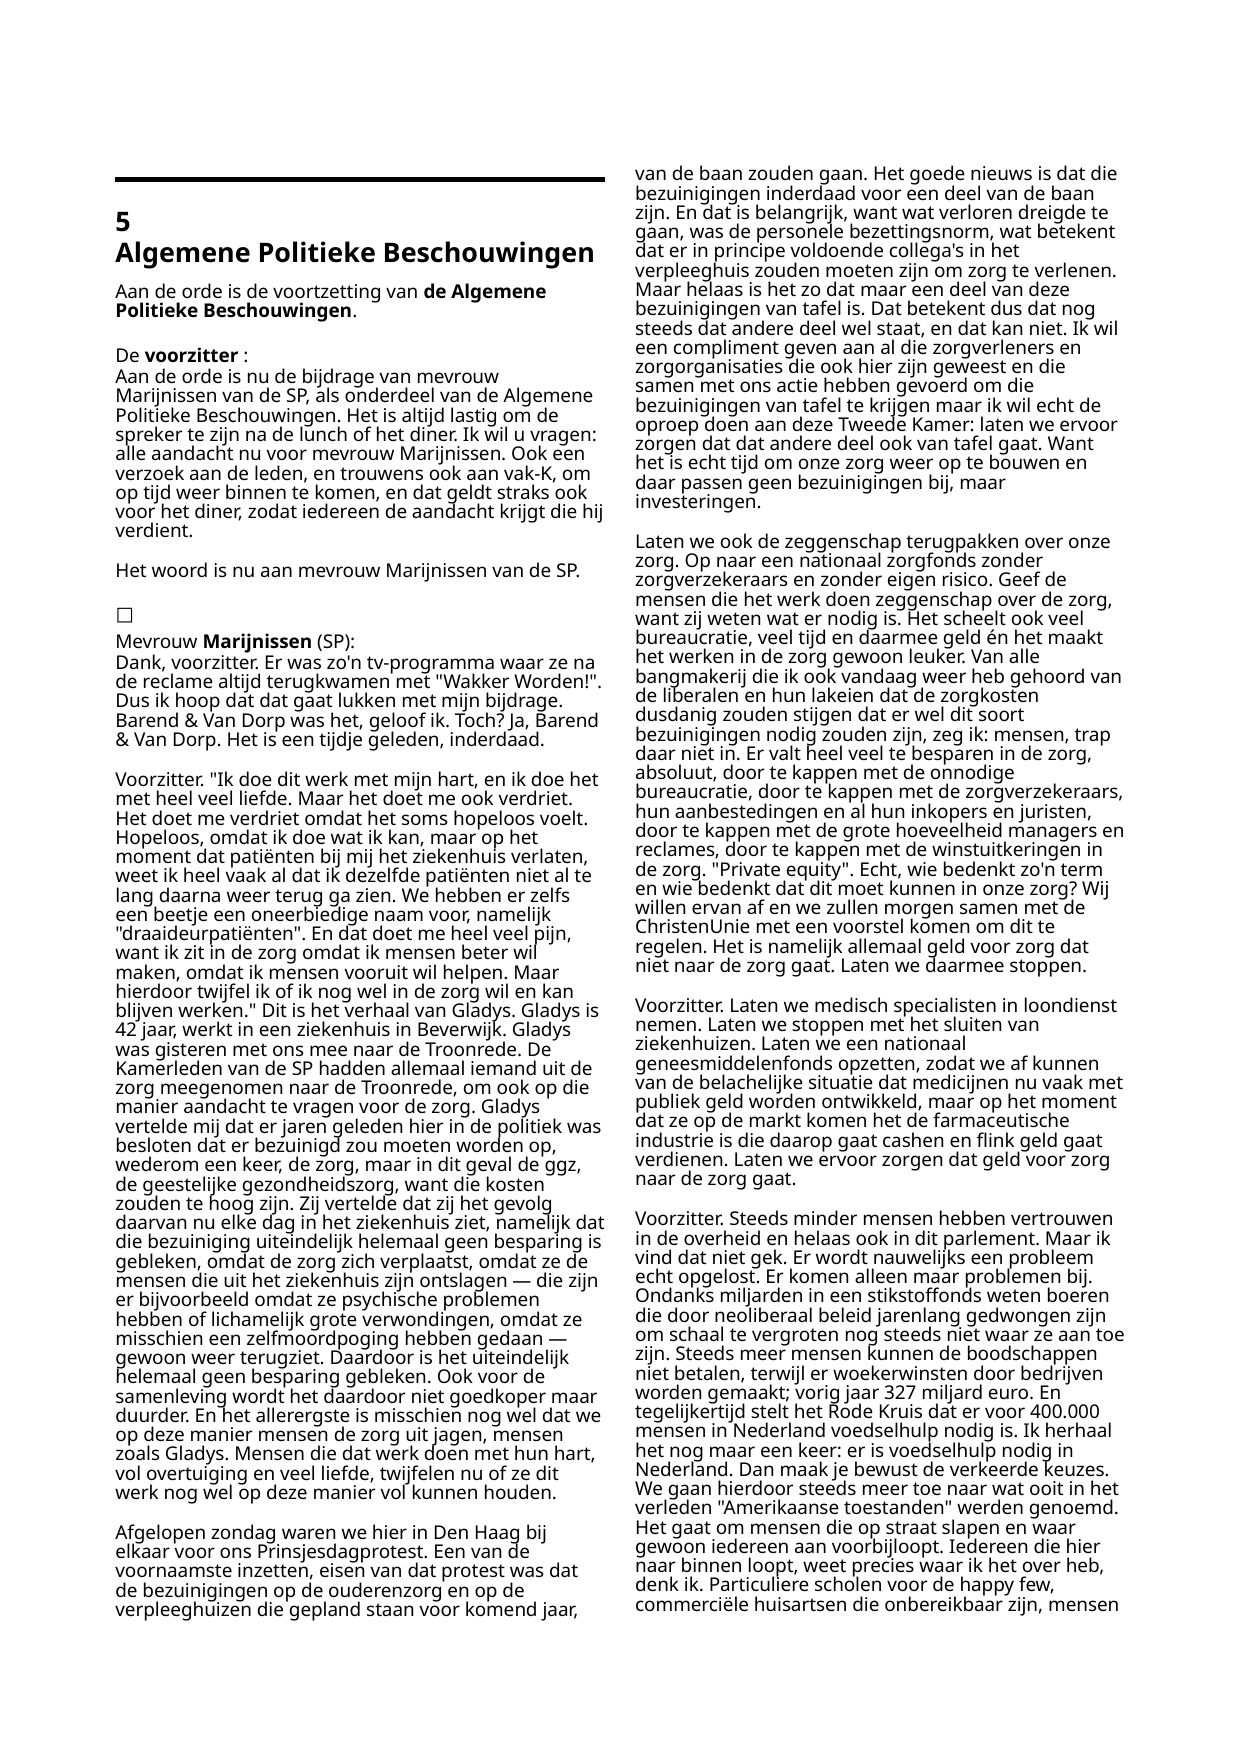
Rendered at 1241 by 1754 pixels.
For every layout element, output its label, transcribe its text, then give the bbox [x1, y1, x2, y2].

text Aan de orde is de voortzetting van de Algemene Politieke Beschouwingen. [115, 283, 605, 322]
text ⬜ [115, 602, 605, 628]
text Voorzitter. Steeds minder mensen hebben vertrouwen in de overheid en helaas ook in dit parlement. Maar ik vind dat niet gek. Er wordt nauwelijks een probleem echt opgelost. Er komen alleen maar problemen bij. Ondanks miljarden in een stikstoffonds weten boeren die door neoliberaal beleid jarenlang gedwongen zijn om schaal te vergroten nog steeds niet waar ze aan toe zijn. Steeds meer mensen kunnen de boodschappen niet betalen, terwijl er woekerwinsten door bedrijven worden gemaakt; vorig jaar 327 miljard euro. En tegelijkertijd stelt het Rode Kruis dat er voor 400.000 mensen in Nederland voedselhulp nodig is. Ik herhaal het nog maar een keer: er is voedselhulp nodig in Nederland. Dan maak je bewust de verkeerde keuzes. We gaan hierdoor steeds meer toe naar wat ooit in het verleden "Amerikaanse toestanden" werden genoemd. Het gaat om mensen die op straat slapen en waar gewoon iedereen aan voorbijloopt. Iedereen die hier naar binnen loopt, weet precies waar ik het over heb, denk ik. Particuliere scholen voor de happy few, commerciële huisartsen die onbereikbaar zijn, mensen [635, 1210, 1125, 1615]
text van de baan zouden gaan. Het goede nieuws is dat die bezuinigingen inderdaad voor een deel van de baan zijn. En dat is belangrijk, want wat verloren dreigde te gaan, was de personele bezettingsnorm, wat betekent dat er in principe voldoende collega's in het verpleeghuis zouden moeten zijn om zorg te verlenen. Maar helaas is het zo dat maar een deel van deze bezuinigingen van tafel is. Dat betekent dus dat nog steeds dat andere deel wel staat, en dat kan niet. Ik wil een compliment geven aan al die zorgverleners en zorgorganisaties die ook hier zijn geweest en die samen met ons actie hebben gevoerd om die bezuinigingen van tafel te krijgen maar ik wil echt de oproep doen aan deze Tweede Kamer: laten we ervoor zorgen dat dat andere deel ook van tafel gaat. Want het is echt tijd om onze zorg weer op te bouwen en daar passen geen bezuinigingen bij, maar investeringen. [635, 165, 1125, 512]
text De voorzitter : [115, 342, 605, 368]
text Dank, voorzitter. Er was zo'n tv-programma waar ze na de reclame altijd terugkwamen met "Wakker Worden!". Dus ik hoop dat dat gaat lukken met mijn bijdrage. Barend & Van Dorp was het, geloof ik. Toch? Ja, Barend & Van Dorp. Het is een tijdje geleden, inderdaad. [115, 654, 605, 750]
text Afgelopen zondag waren we hier in Den Haag bij elkaar voor ons Prinsjesdagprotest. Een van de voornaamste inzetten, eisen van dat protest was dat de bezuinigingen op de ouderenzorg en op de verpleeghuizen die gepland staan voor komend jaar, [115, 1524, 605, 1620]
text Mevrouw Marijnissen (SP): [115, 628, 605, 654]
text Het woord is nu aan mevrouw Marijnissen van de SP. [115, 562, 605, 582]
text Laten we ook de zeggenschap terugpakken over onze zorg. Op naar een nationaal zorgfonds zonder zorgverzekeraars en zonder eigen risico. Geef de mensen die het werk doen zeggenschap over de zorg, want zij weten wat er nodig is. Het scheelt ook veel bureaucratie, veel tijd en daarmee geld én het maakt het werken in de zorg gewoon leuker. Van alle bangmakerij die ik ook vandaag weer heb gehoord van de liberalen en hun lakeien dat de zorgkosten dusdanig zouden stijgen dat er wel dit soort bezuinigingen nodig zouden zijn, zeg ik: mensen, trap daar niet in. Er valt heel veel te besparen in de zorg, absoluut, door te kappen met de onnodige bureaucratie, door te kappen met de zorgverzekeraars, hun aanbestedingen en al hun inkopers en juristen, door te kappen met de grote hoeveelheid managers en reclames, door te kappen met de winstuitkeringen in de zorg. "Private equity". Echt, wie bedenkt zo'n term en wie bedenkt dat dit moet kunnen in onze zorg? Wij willen ervan af en we zullen morgen samen met de ChristenUnie met een voorstel komen om dit te regelen. Het is namelijk allemaal geld voor zorg dat niet naar de zorg gaat. Laten we daarmee stoppen. [635, 533, 1125, 976]
text Algemene Politieke Beschouwingen [115, 239, 605, 283]
text Voorzitter. Laten we medisch specialisten in loondienst nemen. Laten we stoppen met het sluiten van ziekenhuizen. Laten we een nationaal geneesmiddelenfonds opzetten, zodat we af kunnen van de belachelijke situatie dat medicijnen nu vaak met publiek geld worden ontwikkeld, maar op het moment dat ze op de markt komen het de farmaceutische industrie is die daarop gaat cashen en flink geld gaat verdienen. Laten we ervoor zorgen dat geld voor zorg naar de zorg gaat. [635, 997, 1125, 1189]
text 5 [115, 203, 605, 239]
text Voorzitter. "Ik doe dit werk met mijn hart, en ik doe het met heel veel liefde. Maar het doet me ook verdriet. Het doet me verdriet omdat het soms hopeloos voelt. Hopeloos, omdat ik doe wat ik kan, maar op het moment dat patiënten bij mij het ziekenhuis verlaten, weet ik heel vaak al dat ik dezelfde patiënten niet al te lang daarna weer terug ga zien. We hebben er zelfs een beetje een oneerbiedige naam voor, namelijk "draaideurpatiënten". En dat doet me heel veel pijn, want ik zit in de zorg omdat ik mensen beter wil maken, omdat ik mensen vooruit wil helpen. Maar hierdoor twijfel ik of ik nog wel in de zorg wil en kan blijven werken." Dit is het verhaal van Gladys. Gladys is 42 jaar, werkt in een ziekenhuis in Beverwijk. Gladys was gisteren met ons mee naar de Troonrede. De Kamerleden van de SP hadden allemaal iemand uit de zorg meegenomen naar de Troonrede, om ook op die manier aandacht te vragen voor de zorg. Gladys vertelde mij dat er jaren geleden hier in de politiek was besloten dat er bezuinigd zou moeten worden op, wederom een keer, de zorg, maar in dit geval de ggz, de geestelijke gezondheidszorg, want die kosten zouden te hoog zijn. Zij vertelde dat zij het gevolg daarvan nu elke dag in het ziekenhuis ziet, namelijk dat die bezuiniging uiteindelijk helemaal geen besparing is gebleken, omdat de zorg zich verplaatst, omdat ze de mensen die uit het ziekenhuis zijn ontslagen — die zijn er bijvoorbeeld omdat ze psychische problemen hebben of lichamelijk grote verwondingen, omdat ze misschien een zelfmoordpoging hebben gedaan — gewoon weer terugziet. Daardoor is het uiteindelijk helemaal geen besparing gebleken. Ook voor de samenleving wordt het daardoor niet goedkoper maar duurder. En het allerergste is misschien nog wel dat we op deze manier mensen de zorg uit jagen, mensen zoals Gladys. Mensen die dat werk doen met hun hart, vol overtuiging en veel liefde, twijfelen nu of ze dit werk nog wel op deze manier vol kunnen houden. [115, 771, 605, 1503]
text Aan de orde is nu de bijdrage van mevrouw Marijnissen van de SP, als onderdeel van de Algemene Politieke Beschouwingen. Het is altijd lastig om de spreker te zijn na de lunch of het diner. Ik wil u vragen: alle aandacht nu voor mevrouw Marijnissen. Ook een verzoek aan de leden, en trouwens ook aan vak-K, om op tijd weer binnen te komen, en dat geldt straks ook voor het diner, zodat iedereen de aandacht krijgt die hij verdient. [115, 368, 605, 542]
